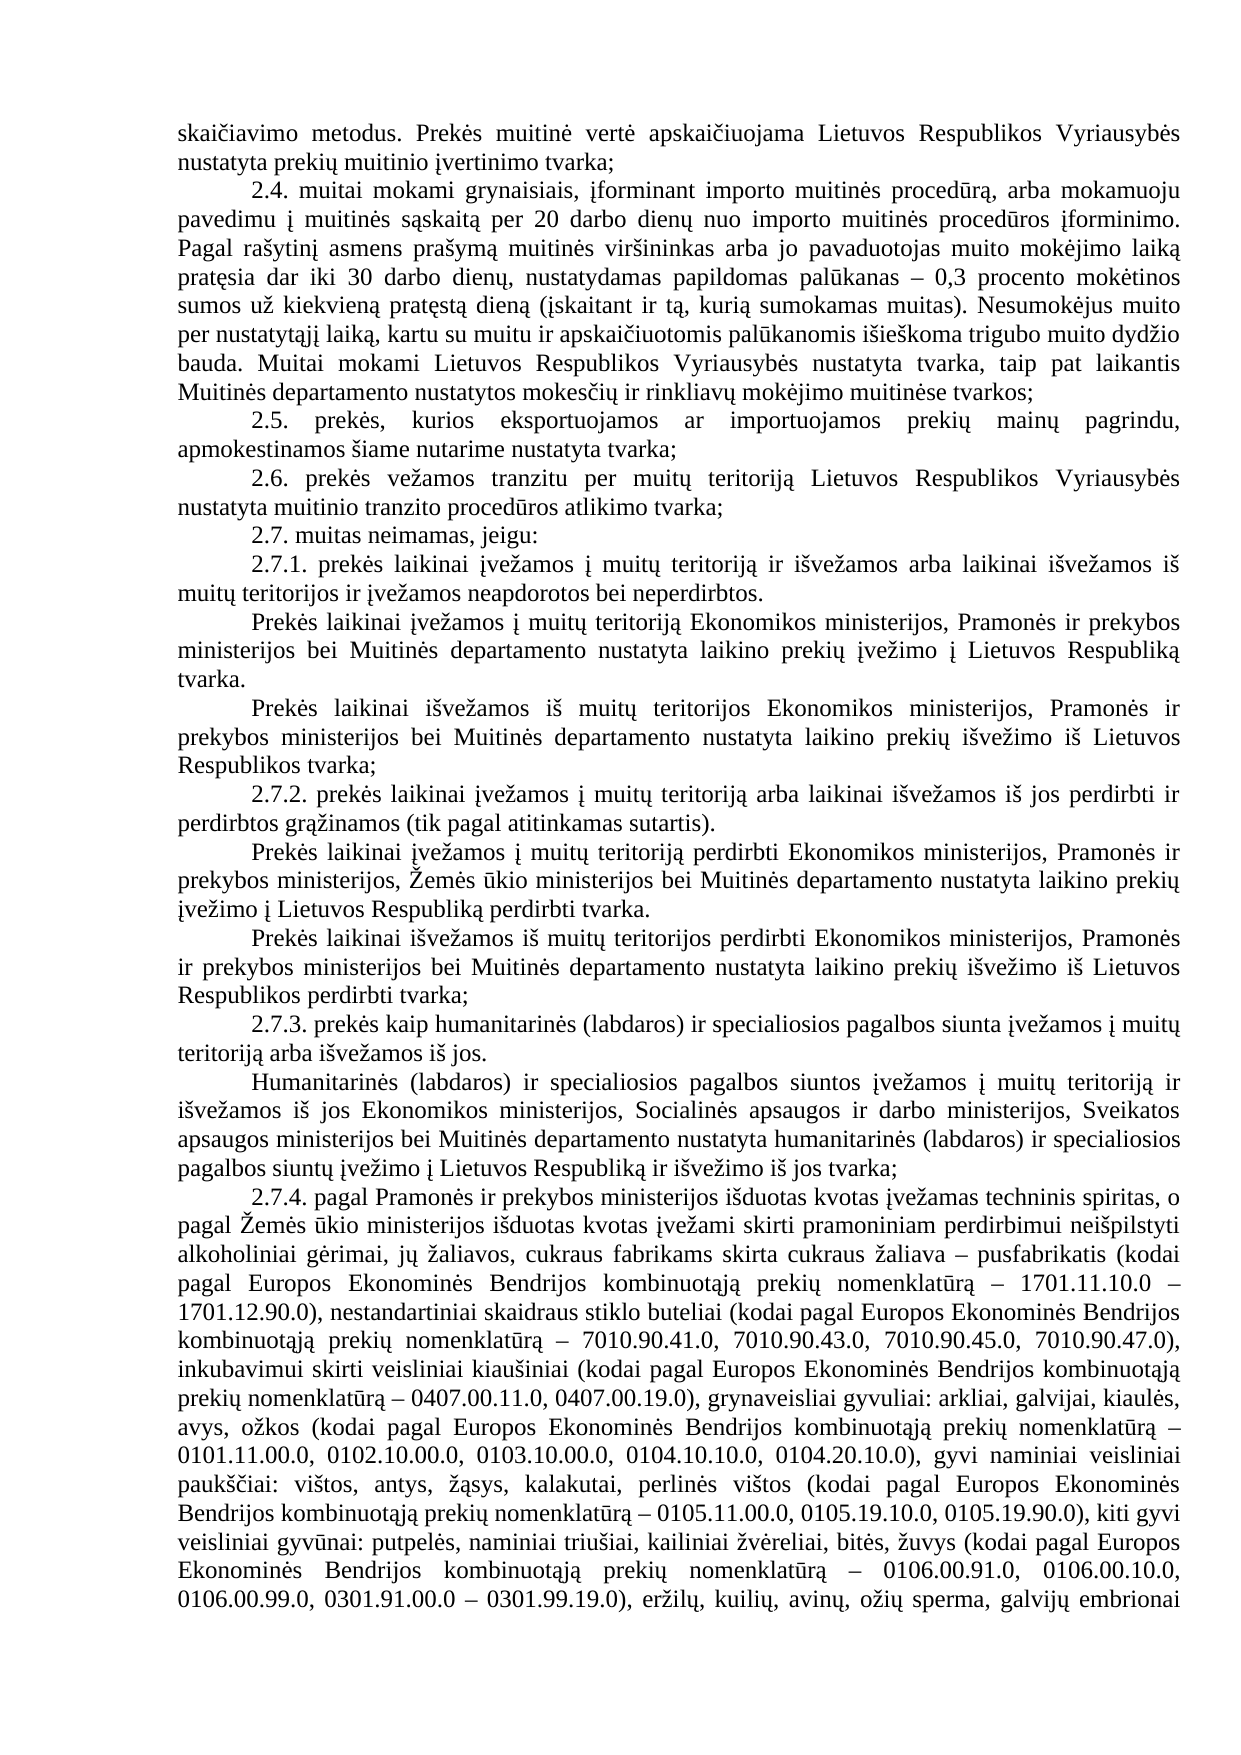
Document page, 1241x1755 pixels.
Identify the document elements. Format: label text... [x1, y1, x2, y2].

text 2.4. muitai mokami grynaisiais, įforminant importo muitinės procedūrą, arba mokamuoju pavedimu į muitinės sąskaitą per 20 darbo dienų nuo importo muitinės procedūros įforminimo. Pagal rašytinį asmens prašymą muitinės viršininkas arba jo pavaduotojas muito mokėjimo laiką pratęsia dar iki 30 darbo dienų, nustatydamas papildomas palūkanas – 0,3 procento mokėtinos sumos už kiekvieną pratęstą dieną (įskaitant ir tą, kurią sumokamas muitas). Nesumokėjus muito per nustatytąjį laiką, kartu su muitu ir apskaičiuotomis palūkanomis išieškoma trigubo muito dydžio bauda. Muitai mokami Lietuvos Respublikos Vyriausybės nustatyta tvarka, taip pat laikantis Muitinės departamento nustatytos mokesčių ir rinkliavų mokėjimo muitinėse tvarkos; [177, 176, 1181, 406]
text 2.7.1. prekės laikinai įvežamos į muitų teritoriją ir išvežamos arba laikinai išvežamos iš muitų teritorijos ir įvežamos neapdorotos bei neperdirbtos. [177, 549, 1181, 607]
text 2.6. prekės vežamos tranzitu per muitų teritoriją Lietuvos Respublikos Vyriausybės nustatyta muitinio tranzito procedūros atlikimo tvarka; [177, 463, 1181, 521]
text Prekės laikinai išvežamos iš muitų teritorijos perdirbti Ekonomikos ministerijos, Pramonės ir prekybos ministerijos bei Muitinės departamento nustatyta laikino prekių išvežimo iš Lietuvos Respublikos perdirbti tvarka; [177, 923, 1181, 1009]
text skaičiavimo metodus. Prekės muitinė vertė apskaičiuojama Lietuvos Respublikos Vyriausybės nustatyta prekių muitinio įvertinimo tvarka; [177, 118, 1181, 176]
text 2.7.2. prekės laikinai įvežamos į muitų teritoriją arba laikinai išvežamos iš jos perdirbti ir perdirbtos grąžinamos (tik pagal atitinkamas sutartis). [177, 779, 1181, 837]
text 2.7. muitas neimamas, jeigu: [177, 521, 1181, 549]
text Prekės laikinai įvežamos į muitų teritoriją perdirbti Ekonomikos ministerijos, Pramonės ir prekybos ministerijos, Žemės ūkio ministerijos bei Muitinės departamento nustatyta laikino prekių įvežimo į Lietuvos Respubliką perdirbti tvarka. [177, 837, 1181, 923]
text Humanitarinės (labdaros) ir specialiosios pagalbos siuntos įvežamos į muitų teritoriją ir išvežamos iš jos Ekonomikos ministerijos, Socialinės apsaugos ir darbo ministerijos, Sveikatos apsaugos ministerijos bei Muitinės departamento nustatyta humanitarinės (labdaros) ir specialiosios pagalbos siuntų įvežimo į Lietuvos Respubliką ir išvežimo iš jos tvarka; [177, 1067, 1181, 1182]
text Prekės laikinai išvežamos iš muitų teritorijos Ekonomikos ministerijos, Pramonės ir prekybos ministerijos bei Muitinės departamento nustatyta laikino prekių išvežimo iš Lietuvos Respublikos tvarka; [177, 693, 1181, 779]
text 2.7.4. pagal Pramonės ir prekybos ministerijos išduotas kvotas įvežamas techninis spiritas, o pagal Žemės ūkio ministerijos išduotas kvotas įvežami skirti pramoniniam perdirbimui neišpilstyti alkoholiniai gėrimai, jų žaliavos, cukraus fabrikams skirta cukraus žaliava – pusfabrikatis (kodai pagal Europos Ekonominės Bendrijos kombinuotąją prekių nomenklatūrą – 1701.11.10.0 – 1701.12.90.0), nestandartiniai skaidraus stiklo buteliai (kodai pagal Europos Ekonominės Bendrijos kombinuotąją prekių nomenklatūrą – 7010.90.41.0, 7010.90.43.0, 7010.90.45.0, 7010.90.47.0), inkubavimui skirti veisliniai kiaušiniai (kodai pagal Europos Ekonominės Bendrijos kombinuotąją prekių nomenklatūrą – 0407.00.11.0, 0407.00.19.0), grynaveisliai gyvuliai: arkliai, galvijai, kiaulės, avys, ožkos (kodai pagal Europos Ekonominės Bendrijos kombinuotąją prekių nomenklatūrą – 0101.11.00.0, 0102.10.00.0, 0103.10.00.0, 0104.10.10.0, 0104.20.10.0), gyvi naminiai veisliniai paukščiai: vištos, antys, žąsys, kalakutai, perlinės vištos (kodai pagal Europos Ekonominės Bendrijos kombinuotąją prekių nomenklatūrą – 0105.11.00.0, 0105.19.10.0, 0105.19.90.0), kiti gyvi veisliniai gyvūnai: putpelės, naminiai triušiai, kailiniai žvėreliai, bitės, žuvys (kodai pagal Europos Ekonominės Bendrijos kombinuotąją prekių nomenklatūrą – 0106.00.91.0, 0106.00.10.0, 0106.00.99.0, 0301.91.00.0 – 0301.99.19.0), eržilų, kuilių, avinų, ožių sperma, galvijų embrionai [177, 1182, 1181, 1613]
text 2.7.3. prekės kaip humanitarinės (labdaros) ir specialiosios pagalbos siunta įvežamos į muitų teritoriją arba išvežamos iš jos. [177, 1009, 1181, 1067]
text 2.5. prekės, kurios eksportuojamos ar importuojamos prekių mainų pagrindu, apmokestinamos šiame nutarime nustatyta tvarka; [177, 406, 1181, 463]
text Prekės laikinai įvežamos į muitų teritoriją Ekonomikos ministerijos, Pramonės ir prekybos ministerijos bei Muitinės departamento nustatyta laikino prekių įvežimo į Lietuvos Respubliką tvarka. [177, 607, 1181, 693]
